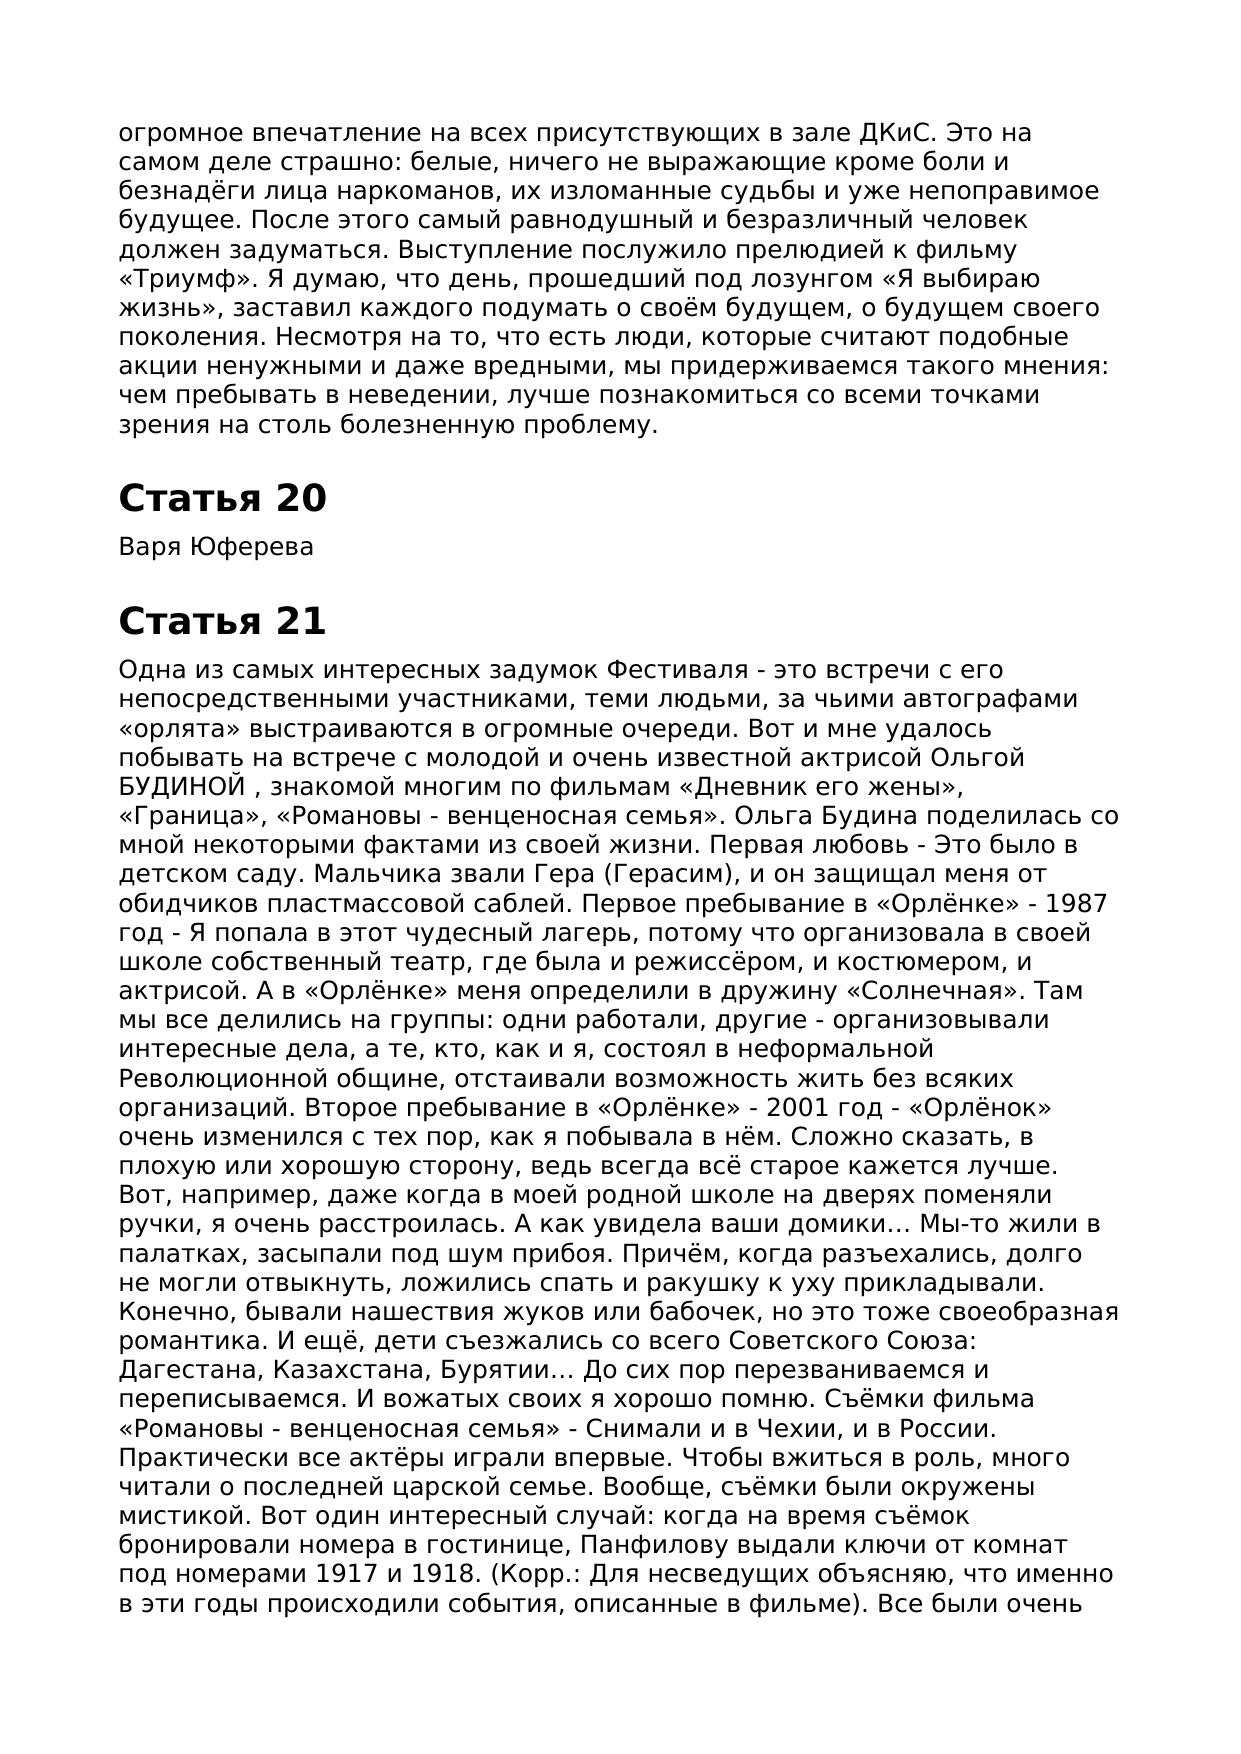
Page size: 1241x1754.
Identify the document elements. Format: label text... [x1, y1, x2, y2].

subtitle Статья 21 [118, 599, 1122, 643]
subtitle Статья 20 [118, 476, 1122, 520]
text Одна из самых интересных задумок Фестиваля - это встречи с его непосредственными участниками, теми людьми, за чьими автографами «орлята» выстраиваются в огромные очереди. Вот и мне удалось побывать на встрече с молодой и очень известной актрисой Ольгой БУДИНОЙ , знакомой многим по фильмам «Дневник его жены», «Граница», «Романовы - венценосная семья». Ольга Будина поделилась со мной некоторыми фактами из своей жизни. Первая любовь - Это было в детском саду. Мальчика звали Гера (Герасим), и он защищал меня от обидчиков пластмассовой саблей. Первое пребывание в «Орлёнке» - 1987 год - Я попала в этот чудесный лагерь, потому что организовала в своей школе собственный театр, где была и режиссёром, и костюмером, и актрисой. А в «Орлёнке» меня определили в дружину «Солнечная». Там мы все делились на группы: одни работали, другие - организовывали интересные дела, а те, кто, как и я, состоял в неформальной Революционной общине, отстаивали возможность жить без всяких организаций. Второе пребывание в «Орлёнке» - 2001 год - «Орлёнок» очень изменился с тех пор, как я побывала в нём. Сложно сказать, в плохую или хорошую сторону, ведь всегда всё старое кажется лучше. Вот, например, даже когда в моей родной школе на дверях поменяли ручки, я очень расстроилась. А как увидела ваши домики… Мы-то жили в палатках, засыпали под шум прибоя. Причём, когда разъехались, долго не могли отвыкнуть, ложились спать и ракушку к уху прикладывали. Конечно, бывали нашествия жуков или бабочек, но это тоже своеобразная романтика. И ещё, дети съезжались со всего Советского Союза: Дагестана, Казахстана, Бурятии… До сих пор перезваниваемся и переписываемся. И вожатых своих я хорошо помню. Съёмки фильма «Романовы - венценосная семья» - Снимали и в Чехии, и в России. Практически все актёры играли впервые. Чтобы вжиться в роль, много читали о последней царской семье. Вообще, съёмки были окружены мистикой. Вот один интересный случай: когда на время съёмок бронировали номера в гостинице, Панфилову выдали ключи от комнат под номерами 1917 и 1918. (Корр.: Для несведущих объясняю, что именно в эти годы происходили события, описанные в фильме). Все были очень [118, 655, 1122, 1618]
text огромное впечатление на всех присутствующих в зале ДКиС. Это на самом деле страшно: белые, ничего не выражающие кроме боли и безнадёги лица наркоманов, их изломанные судьбы и уже непоправимое будущее. После этого самый равнодушный и безразличный человек должен задуматься. Выступление послужило прелюдией к фильму «Триумф». Я думаю, что день, прошедший под лозунгом «Я выбираю жизнь», заставил каждого подумать о своём будущем, о будущем своего поколения. Несмотря на то, что есть люди, которые считают подобные акции ненужными и даже вредными, мы придерживаемся такого мнения: чем пребывать в неведении, лучше познакомиться со всеми точками зрения на столь болезненную проблему. [118, 118, 1122, 439]
text Варя Юферева [118, 533, 1122, 562]
